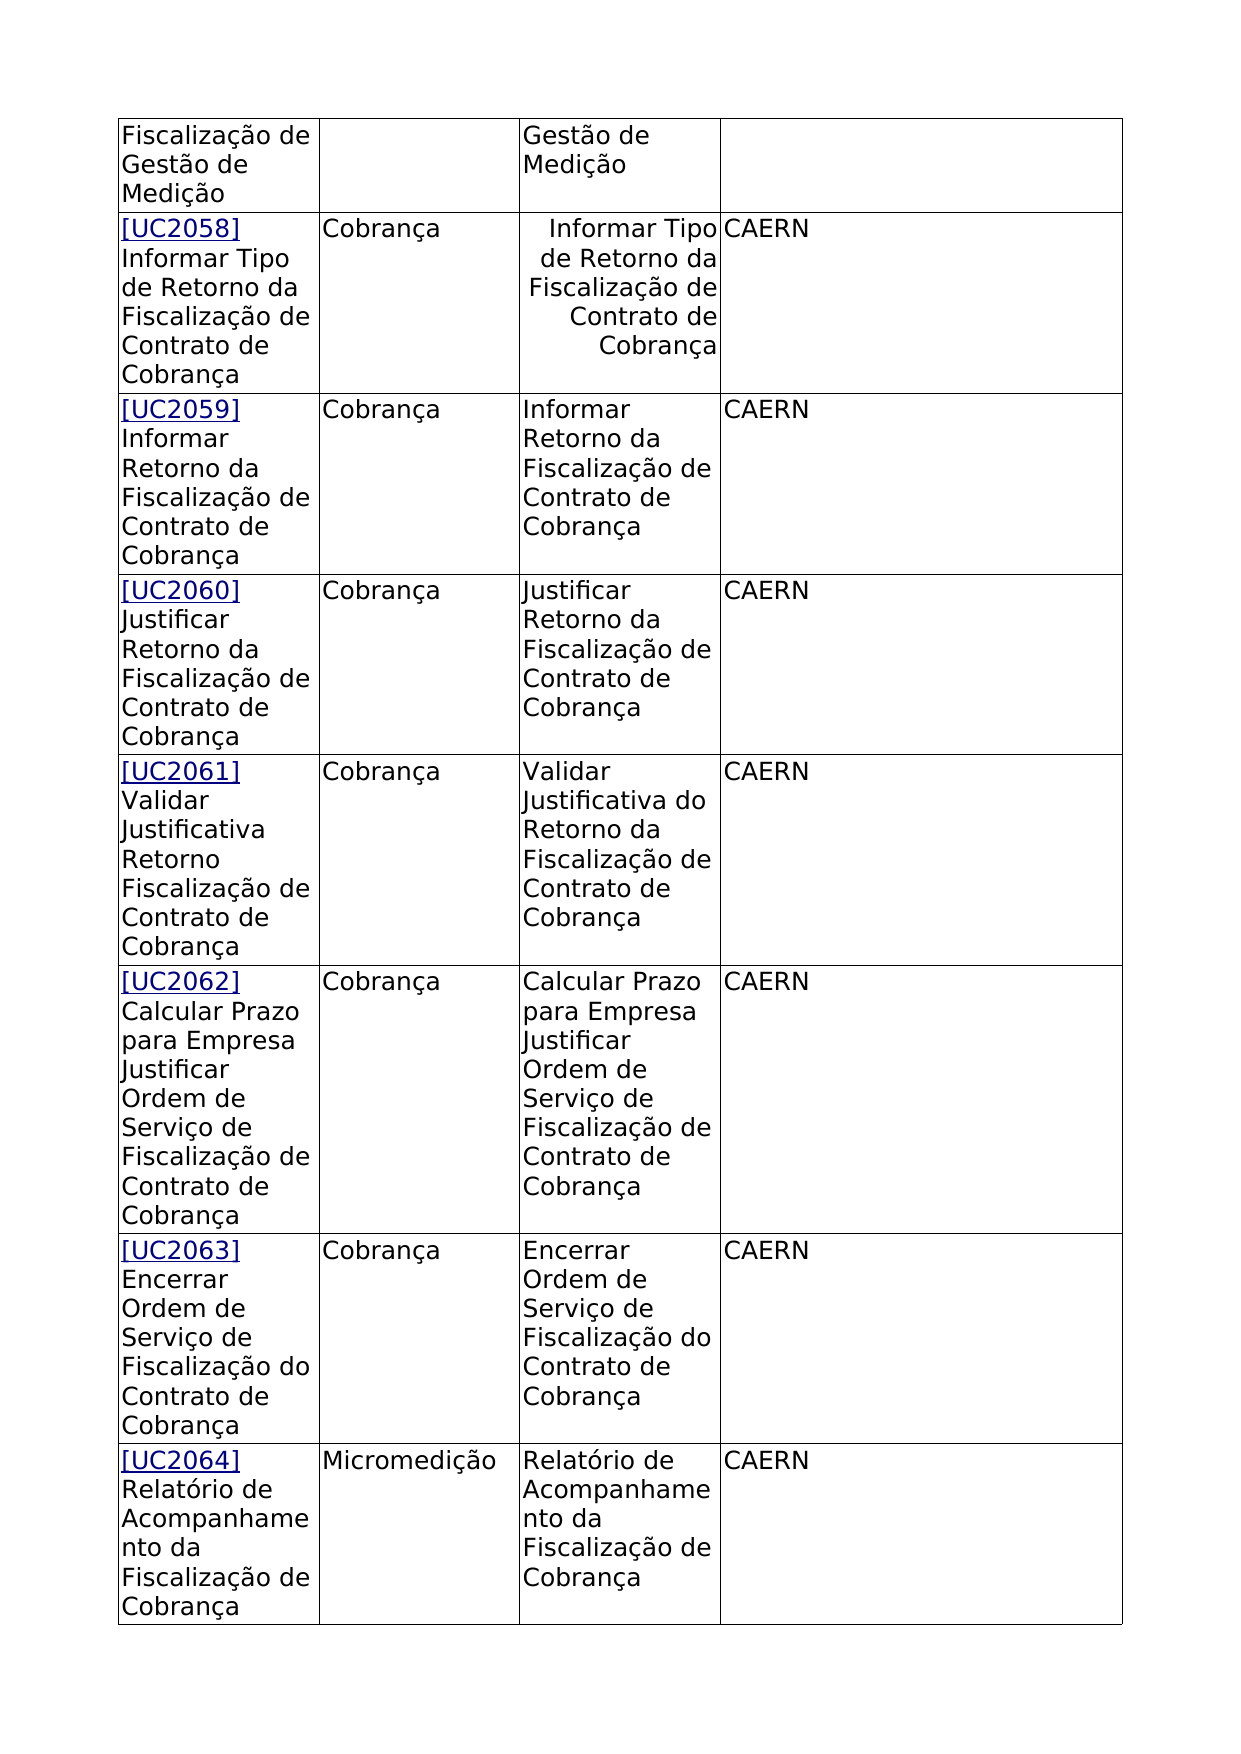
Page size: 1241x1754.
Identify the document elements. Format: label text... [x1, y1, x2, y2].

table_cell Micromedição [320, 1444, 519, 1624]
table_cell [UC2059] Informar Retorno da Fiscalização de Contrato de Cobrança [119, 394, 319, 573]
table_cell CAERN [721, 213, 1122, 392]
table_cell Validar Justificativa do Retorno da Fiscalização de Contrato de Cobrança [520, 755, 720, 964]
table_cell CAERN [721, 755, 1122, 964]
table_cell [UC2061] Validar Justificativa Retorno Fiscalização de Contrato de Cobrança [119, 755, 319, 964]
table_cell [UC2064] Relatório de Acompanhamento da Fiscalização de Cobrança [119, 1444, 319, 1624]
table_cell CAERN [721, 966, 1122, 1233]
table_cell Informar Tipo de Retorno da Fiscalização de Contrato de Cobrança [520, 213, 720, 392]
table_cell Encerrar Ordem de Serviço de Fiscalização do Contrato de Cobrança [520, 1234, 720, 1443]
table_cell Cobrança [320, 966, 519, 1233]
table_cell [721, 119, 1122, 212]
table_cell [UC2062] Calcular Prazo para Empresa Justificar Ordem de Serviço de Fiscalização de Contrato de Cobrança [119, 966, 319, 1233]
table_cell Cobrança [320, 575, 519, 754]
table_cell Gestão de Medição [520, 119, 720, 212]
table_cell Cobrança [320, 755, 519, 964]
table_cell [UC2063] Encerrar Ordem de Serviço de Fiscalização do Contrato de Cobrança [119, 1234, 319, 1443]
table_cell [UC2058] Informar Tipo de Retorno da Fiscalização de Contrato de Cobrança [119, 213, 319, 392]
table_cell CAERN [721, 575, 1122, 754]
table_cell CAERN [721, 1234, 1122, 1443]
table_cell Fiscalização de Gestão de Medição [119, 119, 319, 212]
table_cell Cobrança [320, 394, 519, 573]
table_cell [320, 119, 519, 212]
table_cell Justificar Retorno da Fiscalização de Contrato de Cobrança [520, 575, 720, 754]
table_cell CAERN [721, 394, 1122, 573]
table_cell Cobrança [320, 1234, 519, 1443]
table_cell CAERN [721, 1444, 1122, 1624]
table_cell Calcular Prazo para Empresa Justificar Ordem de Serviço de Fiscalização de Contrato de Cobrança [520, 966, 720, 1233]
table_cell Informar Retorno da Fiscalização de Contrato de Cobrança [520, 394, 720, 573]
table_cell Cobrança [320, 213, 519, 392]
table_cell [UC2060] Justificar Retorno da Fiscalização de Contrato de Cobrança [119, 575, 319, 754]
table_cell Relatório de Acompanhamento da Fiscalização de Cobrança [520, 1444, 720, 1624]
